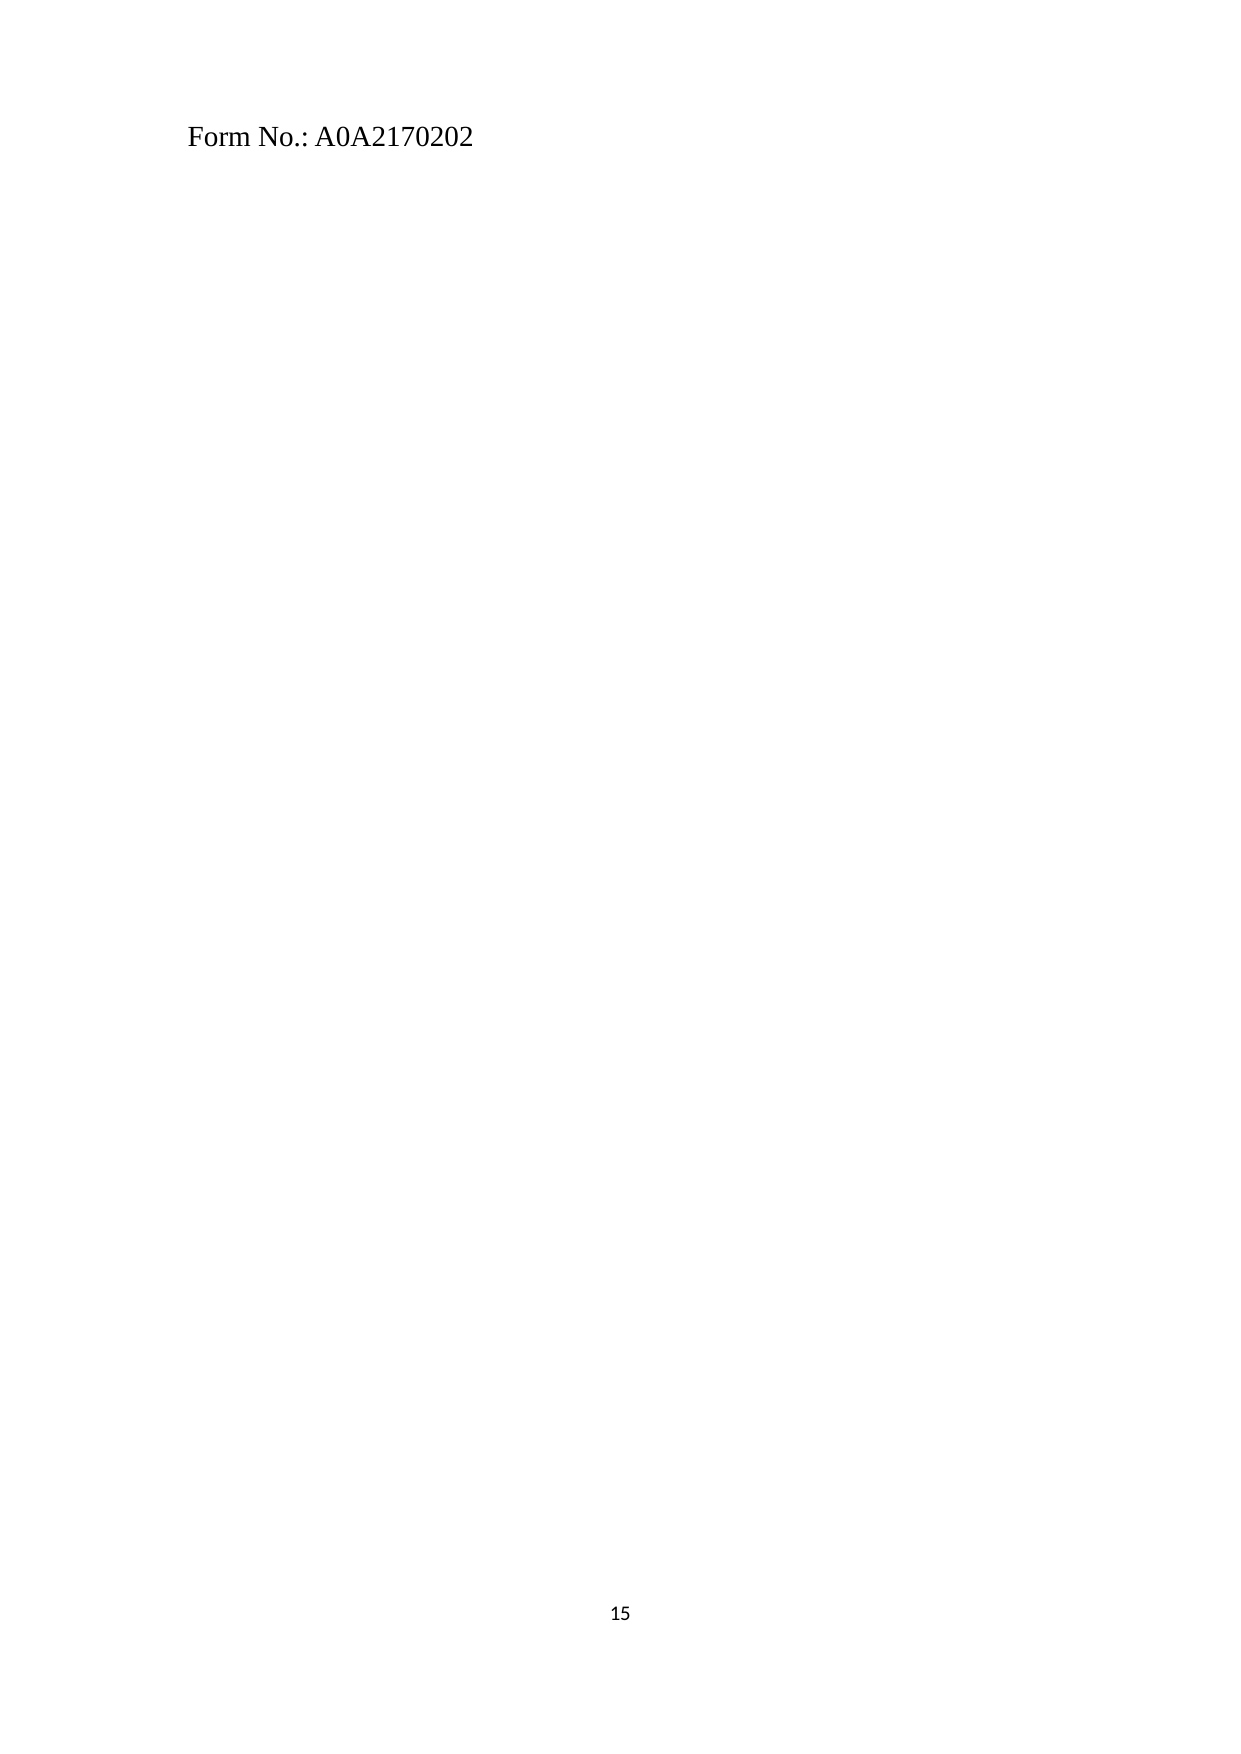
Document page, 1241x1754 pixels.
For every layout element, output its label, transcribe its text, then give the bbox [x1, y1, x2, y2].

text Form No.: A0A2170202 [187, 94, 1053, 157]
